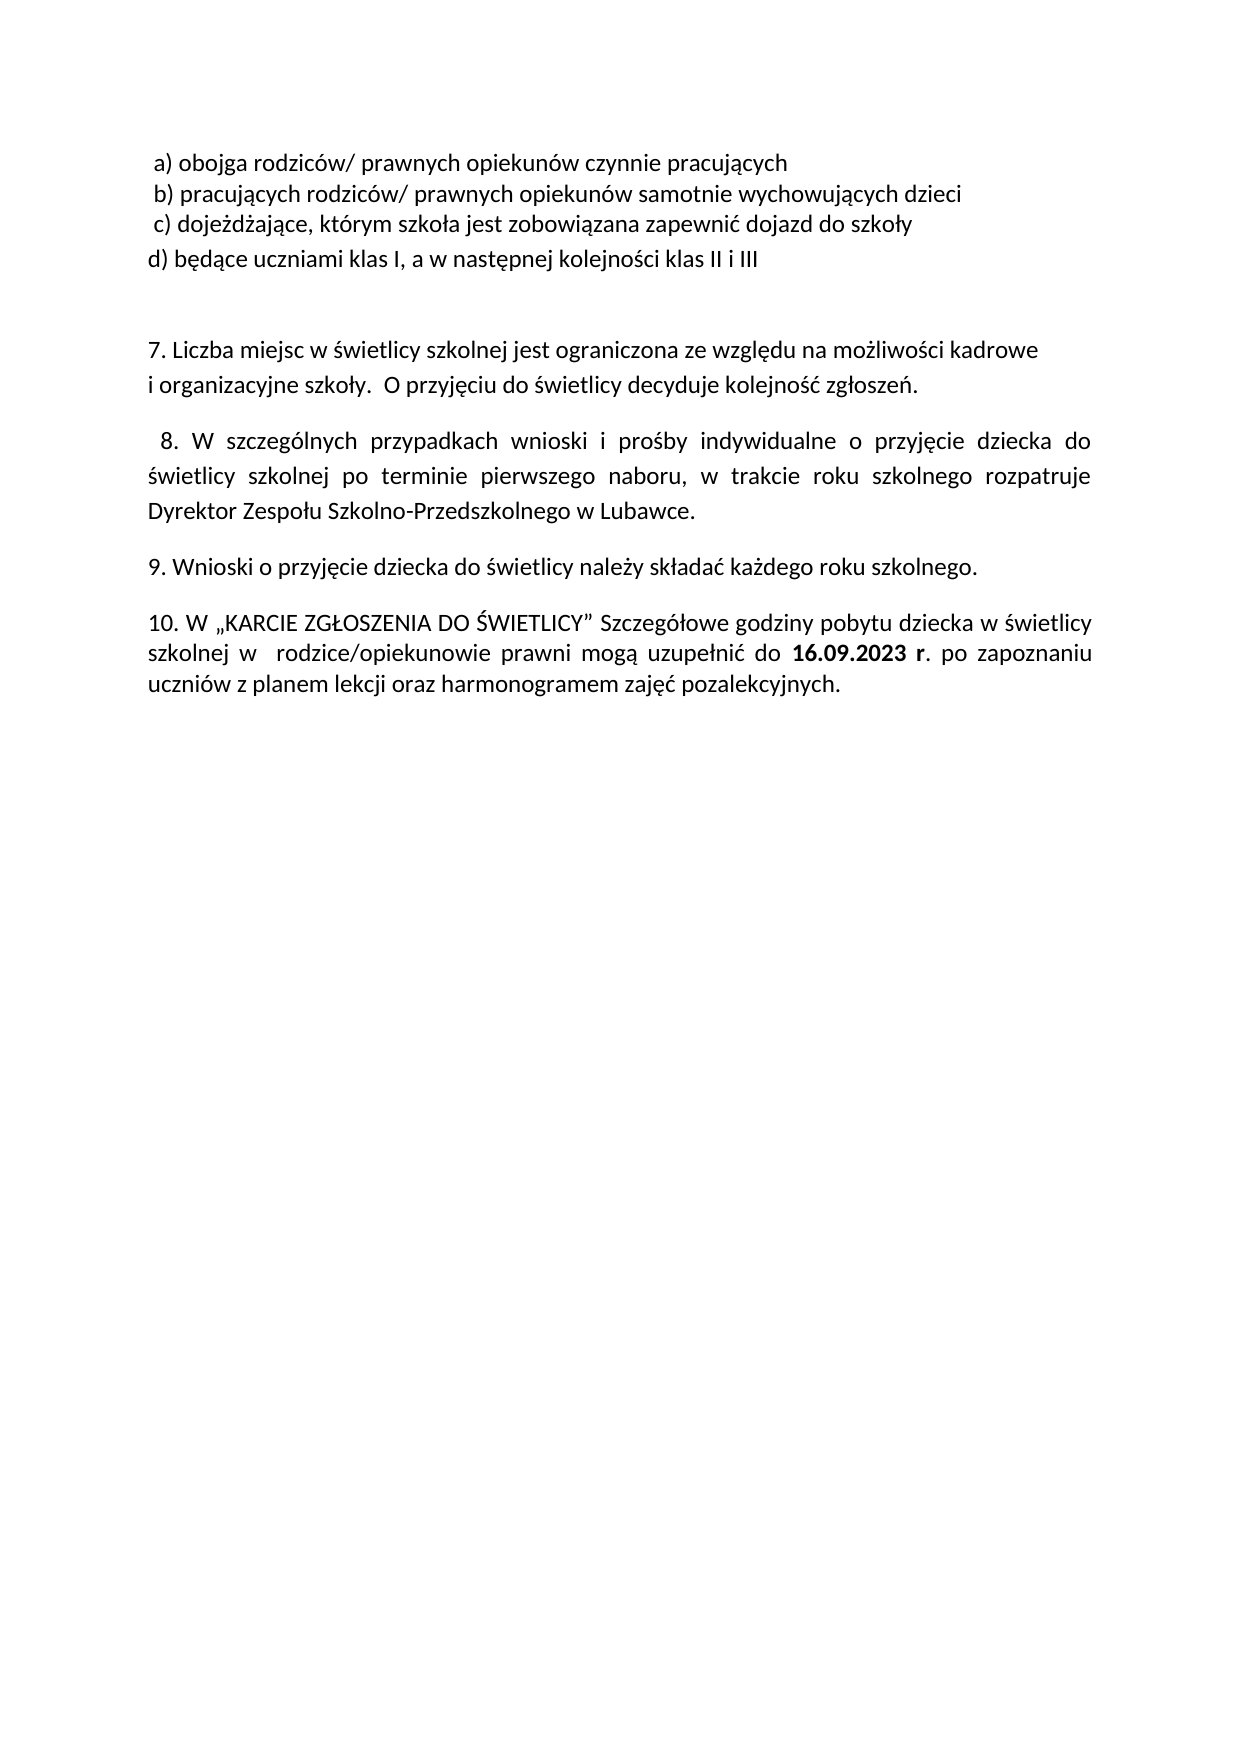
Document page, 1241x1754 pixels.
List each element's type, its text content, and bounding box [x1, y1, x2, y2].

text d) będące uczniami klas I, a w następnej kolejności klas II i III [148, 244, 1093, 274]
text i organizacyjne szkoły. O przyjęciu do świetlicy decyduje kolejność zgłoszeń. [148, 369, 1093, 400]
text a) obojga rodziców/ prawnych opiekunów czynnie pracujących [148, 148, 1093, 178]
text c) dojeżdżające, którym szkoła jest zobowiązana zapewnić dojazd do szkoły [148, 209, 1093, 239]
text 10. W „KARCIE ZGŁOSZENIA DO ŚWIETLICY” Szczegółowe godziny pobytu dziecka w świetlicy szkolnej w rodzice/opiekunowie prawni mogą uzupełnić do 16.09.2023 r. po zapoznaniu uczniów z planem lekcji oraz harmonogramem zajęć pozalekcyjnych. [148, 607, 1093, 698]
text b) pracujących rodziców/ prawnych opiekunów samotnie wychowujących dzieci [148, 178, 1093, 209]
text 9. Wnioski o przyjęcie dziecka do świetlicy należy składać każdego roku szkolnego. [148, 551, 1093, 582]
text 7. Liczba miejsc w świetlicy szkolnej jest ograniczona ze względu na możliwości kadrowe [148, 334, 1093, 365]
text 8. W szczególnych przypadkach wnioski i prośby indywidualne o przyjęcie dziecka do świetlicy szkolnej po terminie pierwszego naboru, w trakcie roku szkolnego rozpatruje Dyrektor Zespołu Szkolno-Przedszkolnego w Lubawce. [148, 425, 1093, 526]
